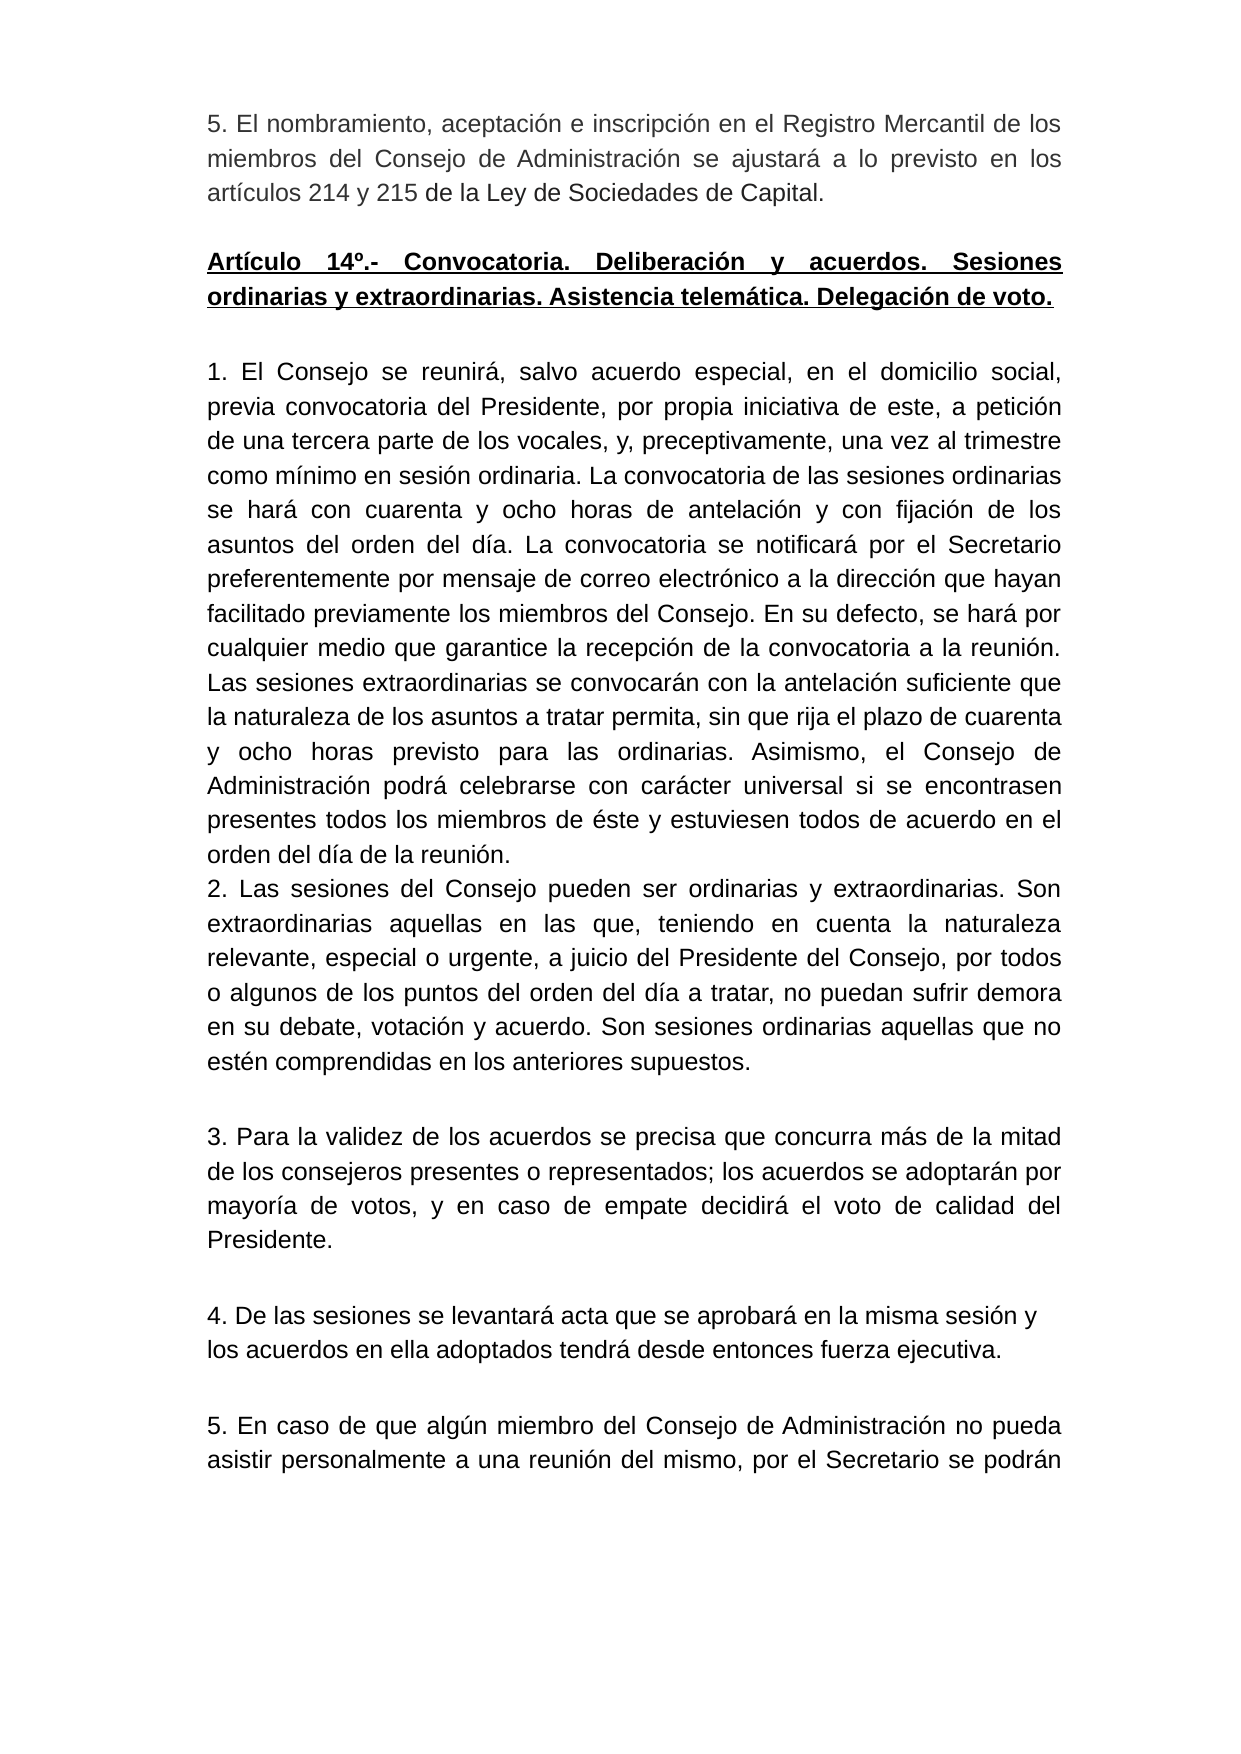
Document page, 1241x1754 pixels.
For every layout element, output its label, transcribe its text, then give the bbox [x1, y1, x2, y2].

text 1. El Consejo se reunirá, salvo acuerdo especial, en el domicilio social, previa convocatoria del Presidente, por propia iniciativa de este, a petición de una tercera parte de los vocales, y, preceptivamente, una vez al trimestre como mínimo en sesión ordinaria. La convocatoria de las sesiones ordinarias se hará con cuarenta y ocho horas de antelación y con fijación de los asuntos del orden del día. La convocatoria se notificará por el Secretario preferentemente por mensaje de correo electrónico a la dirección que hayan facilitado previamente los miembros del Consejo. En su defecto, se hará por cualquier medio que garantice la recepción de la convocatoria a la reunión. Las sesiones extraordinarias se convocarán con la antelación suficiente que la naturaleza de los asuntos a tratar permita, sin que rija el plazo de cuarenta y ocho horas previsto para las ordinarias. Asimismo, el Consejo de Administración podrá celebrarse con carácter universal si se encontrasen presentes todos los miembros de éste y estuviesen todos de acuerdo en el orden del día de la reunión. [207, 357, 1063, 869]
text 4. De las sesiones se levantará acta que se aprobará en la misma sesión y los acuerdos en ella adoptados tendrá desde entonces fuerza ejecutiva. [207, 1301, 1063, 1364]
text 3. Para la validez de los acuerdos se precisa que concurra más de la mitad de los consejeros presentes o representados; los acuerdos se adoptarán por mayoría de votos, y en caso de empate decidirá el voto de calidad del Presidente. [207, 1122, 1063, 1254]
text 5. En caso de que algún miembro del Consejo de Administración no pueda asistir personalmente a una reunión del mismo, por el Secretario se podrán [207, 1411, 1063, 1474]
text Artículo 14º.- Convocatoria. Deliberación y acuerdos. Sesiones [207, 247, 1063, 272]
text 5. El nombramiento, aceptación e inscripción en el Registro Mercantil de los miembros del Consejo de Administración se ajustará a lo previsto en los artículos 214 y 215 de la Ley de Sociedades de Capital. [207, 109, 1063, 207]
text ordinarias y extraordinarias. Asistencia telemática. Delegación de voto. [207, 274, 1063, 311]
text 2. Las sesiones del Consejo pueden ser ordinarias y extraordinarias. Son extraordinarias aquellas en las que, teniendo en cuenta la naturaleza relevante, especial o urgente, a juicio del Presidente del Consejo, por todos o algunos de los puntos del orden del día a tratar, no puedan sufrir demora en su debate, votación y acuerdo. Son sesiones ordinarias aquellas que no estén comprendidas en los anteriores supuestos. [207, 874, 1063, 1076]
